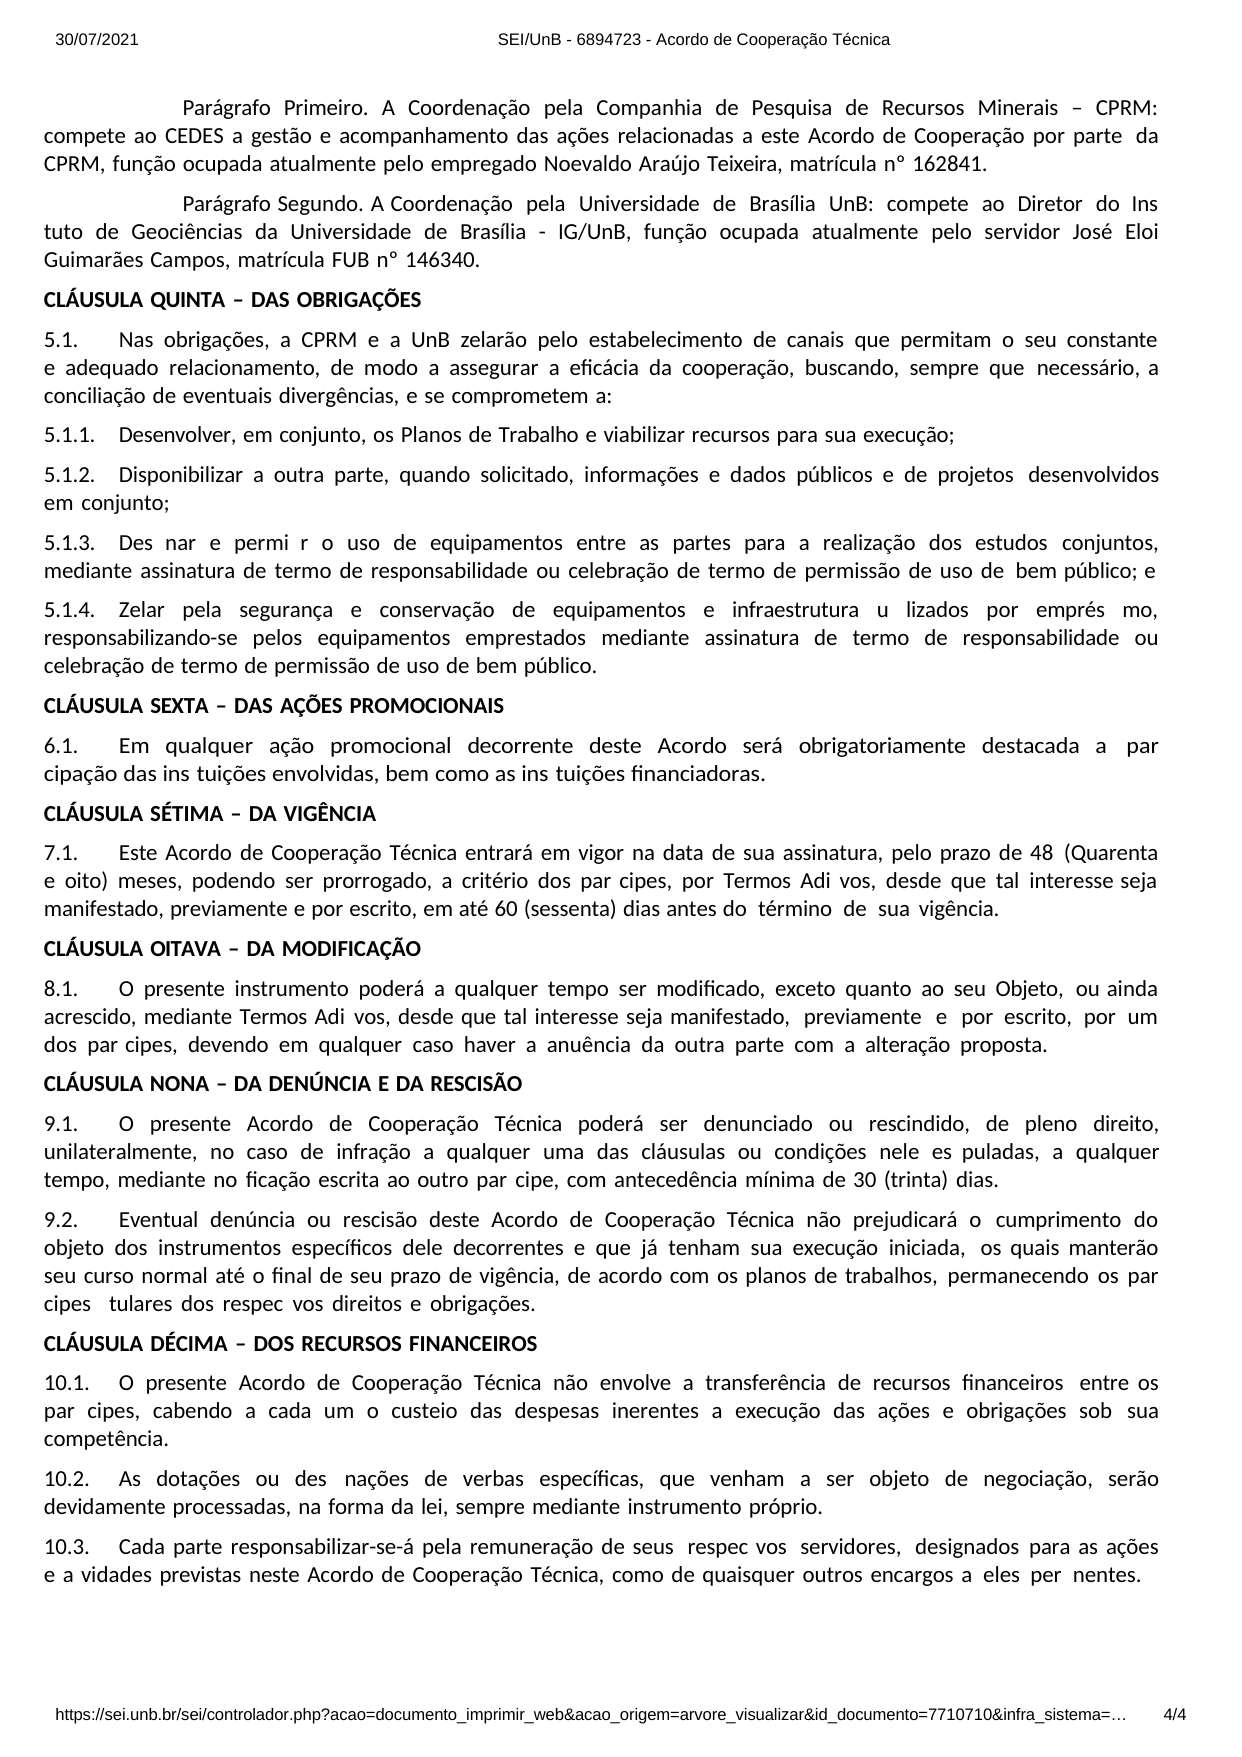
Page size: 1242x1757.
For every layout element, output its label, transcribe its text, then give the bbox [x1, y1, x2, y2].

list Eventual denúncia ou rescisão deste Acordo de Cooperação Técnica não prejudicará o cumprimento do objeto dos instrumentos especíﬁcos dele decorrentes e que já tenham sua execução iniciada, os quais manterão seu curso normal até o ﬁnal de seu prazo de vigência, de acordo com os planos de trabalhos, permanecendo os par cipes tulares dos respec vos direitos e obrigações. [44, 1205, 1159, 1317]
text Parágrafo Segundo. A Coordenação pela Universidade de Brasília UnB: compete ao Diretor do Ins tuto de Geociências da Universidade de Brasília - IG/UnB, função ocupada atualmente pelo servidor José Eloi Guimarães Campos, matrícula FUB nº 146340. [44, 189, 1159, 273]
list As dotações ou des nações de verbas especíﬁcas, que venham a ser objeto de negociação, serão devidamente processadas, na forma da lei, sempre mediante instrumento próprio. [44, 1464, 1159, 1520]
list CLÁUSULA SÉTIMA – DA VIGÊNCIA [0, 799, 1198, 827]
list O presente Acordo de Cooperação Técnica não envolve a transferência de recursos ﬁnanceiros entre os par cipes, cabendo a cada um o custeio das despesas inerentes a execução das ações e obrigações sob sua competência. [44, 1368, 1159, 1452]
list Des nar e permi r o uso de equipamentos entre as partes para a realização dos estudos conjuntos, mediante assinatura de termo de responsabilidade ou celebração de termo de permissão de uso de bem público; e [44, 528, 1159, 584]
list Em qualquer ação promocional decorrente deste Acordo será obrigatoriamente destacada a par cipação das ins tuições envolvidas, bem como as ins tuições ﬁnanciadoras. [44, 731, 1159, 787]
list Nas obrigações, a CPRM e a UnB zelarão pelo estabelecimento de canais que permitam o seu constante e adequado relacionamento, de modo a assegurar a eﬁcácia da cooperação, buscando, sempre que necessário, a conciliação de eventuais divergências, e se comprometem a: [44, 325, 1159, 409]
list CLÁUSULA DÉCIMA – DOS RECURSOS FINANCEIROS [0, 1329, 1198, 1357]
text Parágrafo Primeiro. A Coordenação pela Companhia de Pesquisa de Recursos Minerais – CPRM: compete ao CEDES a gestão e acompanhamento das ações relacionadas a este Acordo de Cooperação por parte da CPRM, função ocupada atualmente pelo empregado Noevaldo Araújo Teixeira, matrícula nº 162841. [44, 93, 1159, 178]
list Disponibilizar a outra parte, quando solicitado, informações e dados públicos e de projetos desenvolvidos em conjunto; [44, 460, 1159, 516]
list CLÁUSULA SEXTA – DAS AÇÕES PROMOCIONAIS [0, 691, 1198, 719]
list O presente instrumento poderá a qualquer tempo ser modiﬁcado, exceto quanto ao seu Objeto, ou ainda acrescido, mediante Termos Adi vos, desde que tal interesse seja manifestado, previamente e por escrito, por um dos par cipes, devendo em qualquer caso haver a anuência da outra parte com a alteração proposta. [44, 974, 1159, 1058]
list CLÁUSULA OITAVA – DA MODIFICAÇÃO [0, 934, 1198, 962]
list CLÁUSULA QUINTA – DAS OBRIGAÇÕES [0, 285, 1198, 313]
list O presente Acordo de Cooperação Técnica poderá ser denunciado ou rescindido, de pleno direito, unilateralmente, no caso de infração a qualquer uma das cláusulas ou condições nele es puladas, a qualquer tempo, mediante no ﬁcação escrita ao outro par cipe, com antecedência mínima de 30 (trinta) dias. [44, 1109, 1159, 1193]
list Desenvolver, em conjunto, os Planos de Trabalho e viabilizar recursos para sua execução; [44, 420, 1198, 448]
list CLÁUSULA NONA – DA DENÚNCIA E DA RESCISÃO [0, 1069, 1198, 1097]
list Zelar pela segurança e conservação de equipamentos e infraestrutura u lizados por emprés mo, responsabilizando-se pelos equipamentos emprestados mediante assinatura de termo de responsabilidade ou celebração de termo de permissão de uso de bem público. [44, 596, 1159, 679]
list Cada parte responsabilizar-se-á pela remuneração de seus respec vos servidores, designados para as ações e a vidades previstas neste Acordo de Cooperação Técnica, como de quaisquer outros encargos a eles per nentes. [44, 1532, 1159, 1588]
list Este Acordo de Cooperação Técnica entrará em vigor na data de sua assinatura, pelo prazo de 48 (Quarenta e oito) meses, podendo ser prorrogado, a critério dos par cipes, por Termos Adi vos, desde que tal interesse seja manifestado, previamente e por escrito, em até 60 (sessenta) dias antes do término de sua vigência. [44, 838, 1159, 922]
